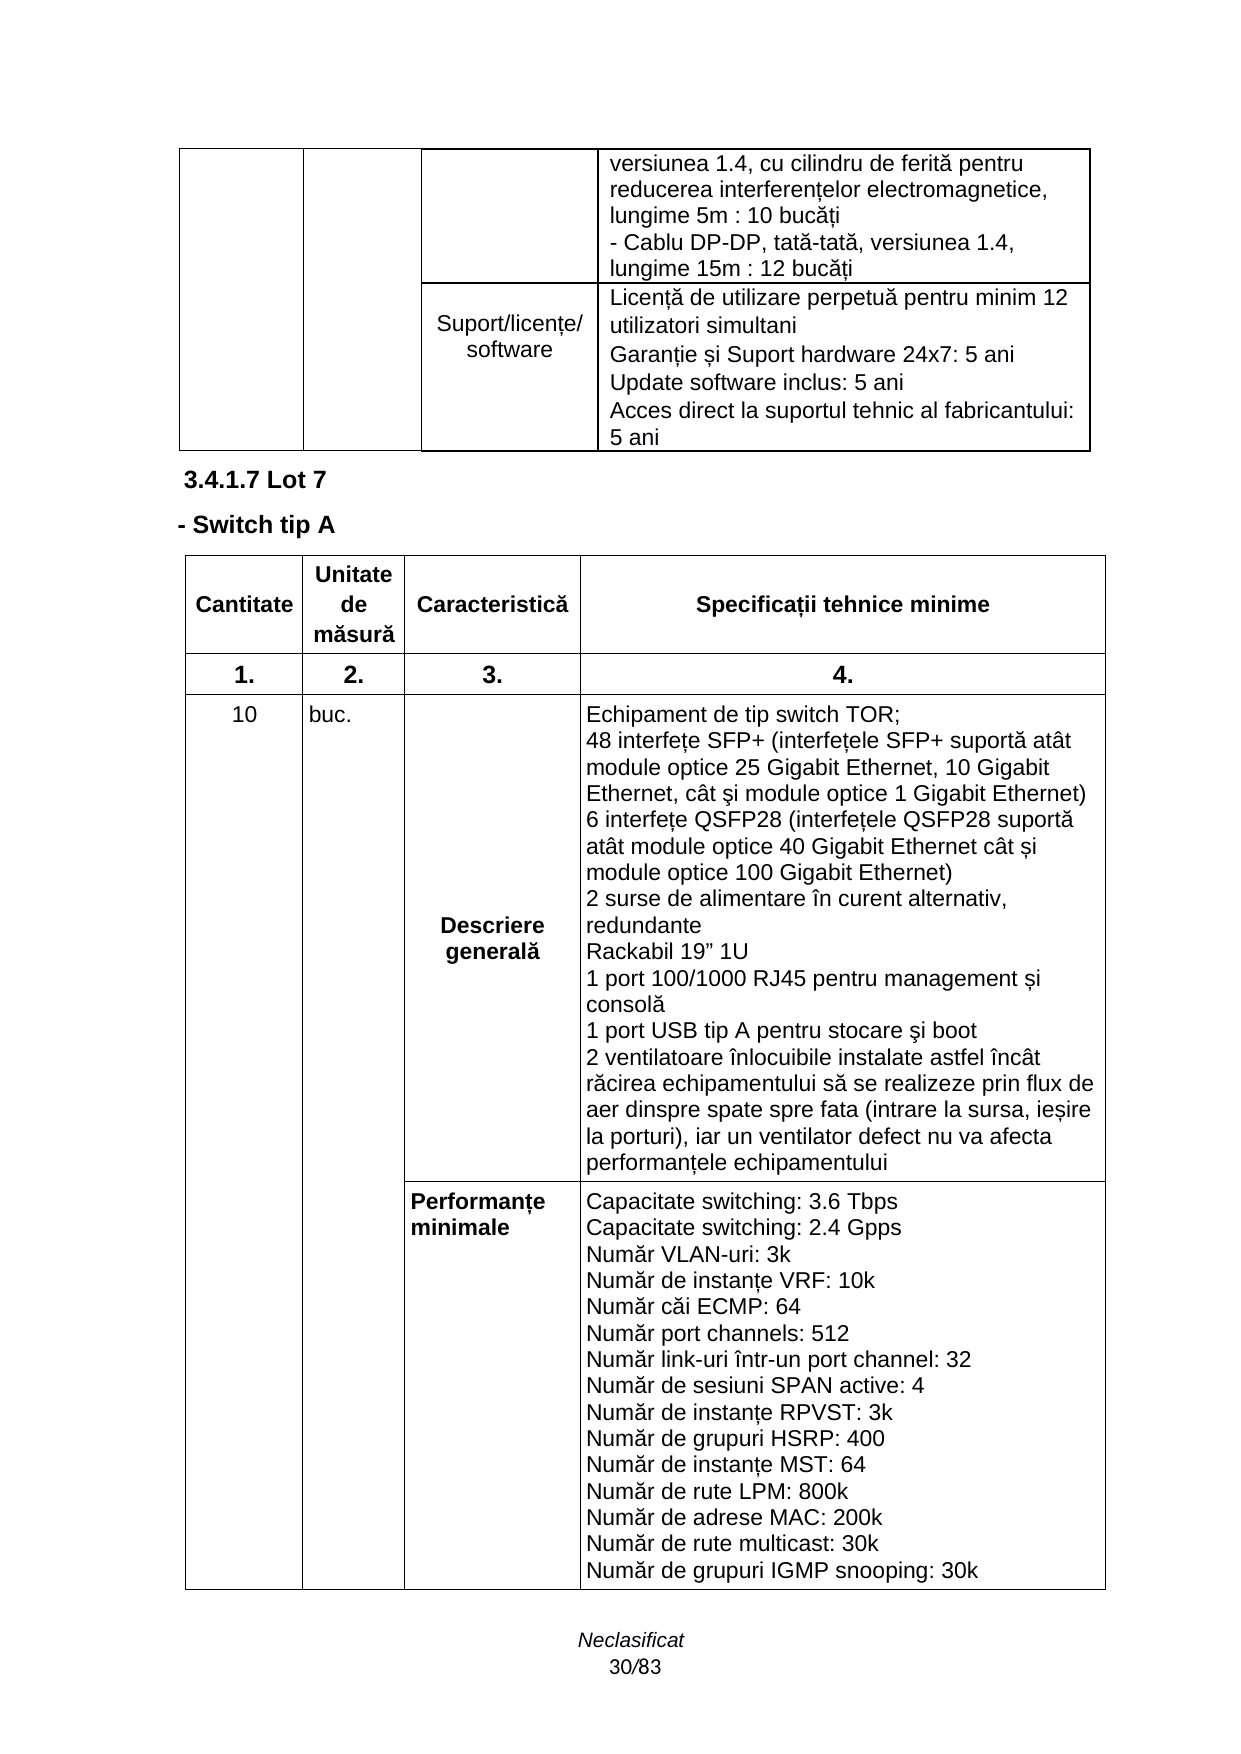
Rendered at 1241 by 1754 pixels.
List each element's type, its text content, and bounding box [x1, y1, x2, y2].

table_cell buc. [303, 695, 404, 1589]
table_cell 10 [186, 695, 302, 1589]
table_cell Capacitate switching: 3.6 Tbps Capacitate switching: 2.4 Gpps Număr VLAN-uri: 3k Număr de instanțe VRF: 10k Număr căi ECMP: 64 Număr port channels: 512 Număr link-uri într-un port channel: 32 Număr de sesiuni SPAN active: 4 Număr de instanțe RPVST: 3k Număr de grupuri HSRP: 400 Număr de instanțe MST: 64 Număr de rute LPM: 800k Număr de adrese MAC: 200k Număr de rute multicast: 30k Număr de grupuri IGMP snooping: 30k [581, 1182, 1105, 1589]
table_cell Descriere generală [405, 695, 580, 1181]
text - Switch tip A [177, 510, 1092, 538]
table_cell 3. [405, 654, 580, 694]
table_header Caracteristică [405, 556, 580, 653]
table_cell Echipament de tip switch TOR; 48 interfețe SFP+ (interfețele SFP+ suportă atât module optice 25 Gigabit Ethernet, 10 Gigabit Ethernet, cât şi module optice 1 Gigabit Ethernet) 6 interfețe QSFP28 (interfețele QSFP28 suportă atât module optice 40 Gigabit Ethernet cât și module optice 100 Gigabit Ethernet) 2 surse de alimentare în curent alternativ, redundante Rackabil 19” 1U 1 port 100/1000 RJ45 pentru management și consolă 1 port USB tip A pentru stocare şi boot 2 ventilatoare înlocuibile instalate astfel încât răcirea echipamentului să se realizeze prin flux de aer dinspre spate spre fata (intrare la sursa, ieșire la porturi), iar un ventilator defect nu va afecta performanțele echipamentului [581, 695, 1105, 1181]
table_header Specificații tehnice minime [581, 556, 1105, 653]
table_cell 2. [303, 654, 404, 694]
text 3.4.1.7 Lot 7 [177, 465, 1092, 493]
table_cell 4. [581, 654, 1105, 694]
table_cell [180, 149, 303, 450]
table_cell [304, 149, 421, 450]
table_header Cantitate [186, 556, 302, 653]
table_cell Performanțe minimale [405, 1182, 580, 1589]
table_cell 1. [186, 654, 302, 694]
table_header Unitate de măsură [303, 556, 404, 653]
table_cell Suport/licențe/ software [422, 284, 597, 450]
table_cell [422, 150, 597, 282]
